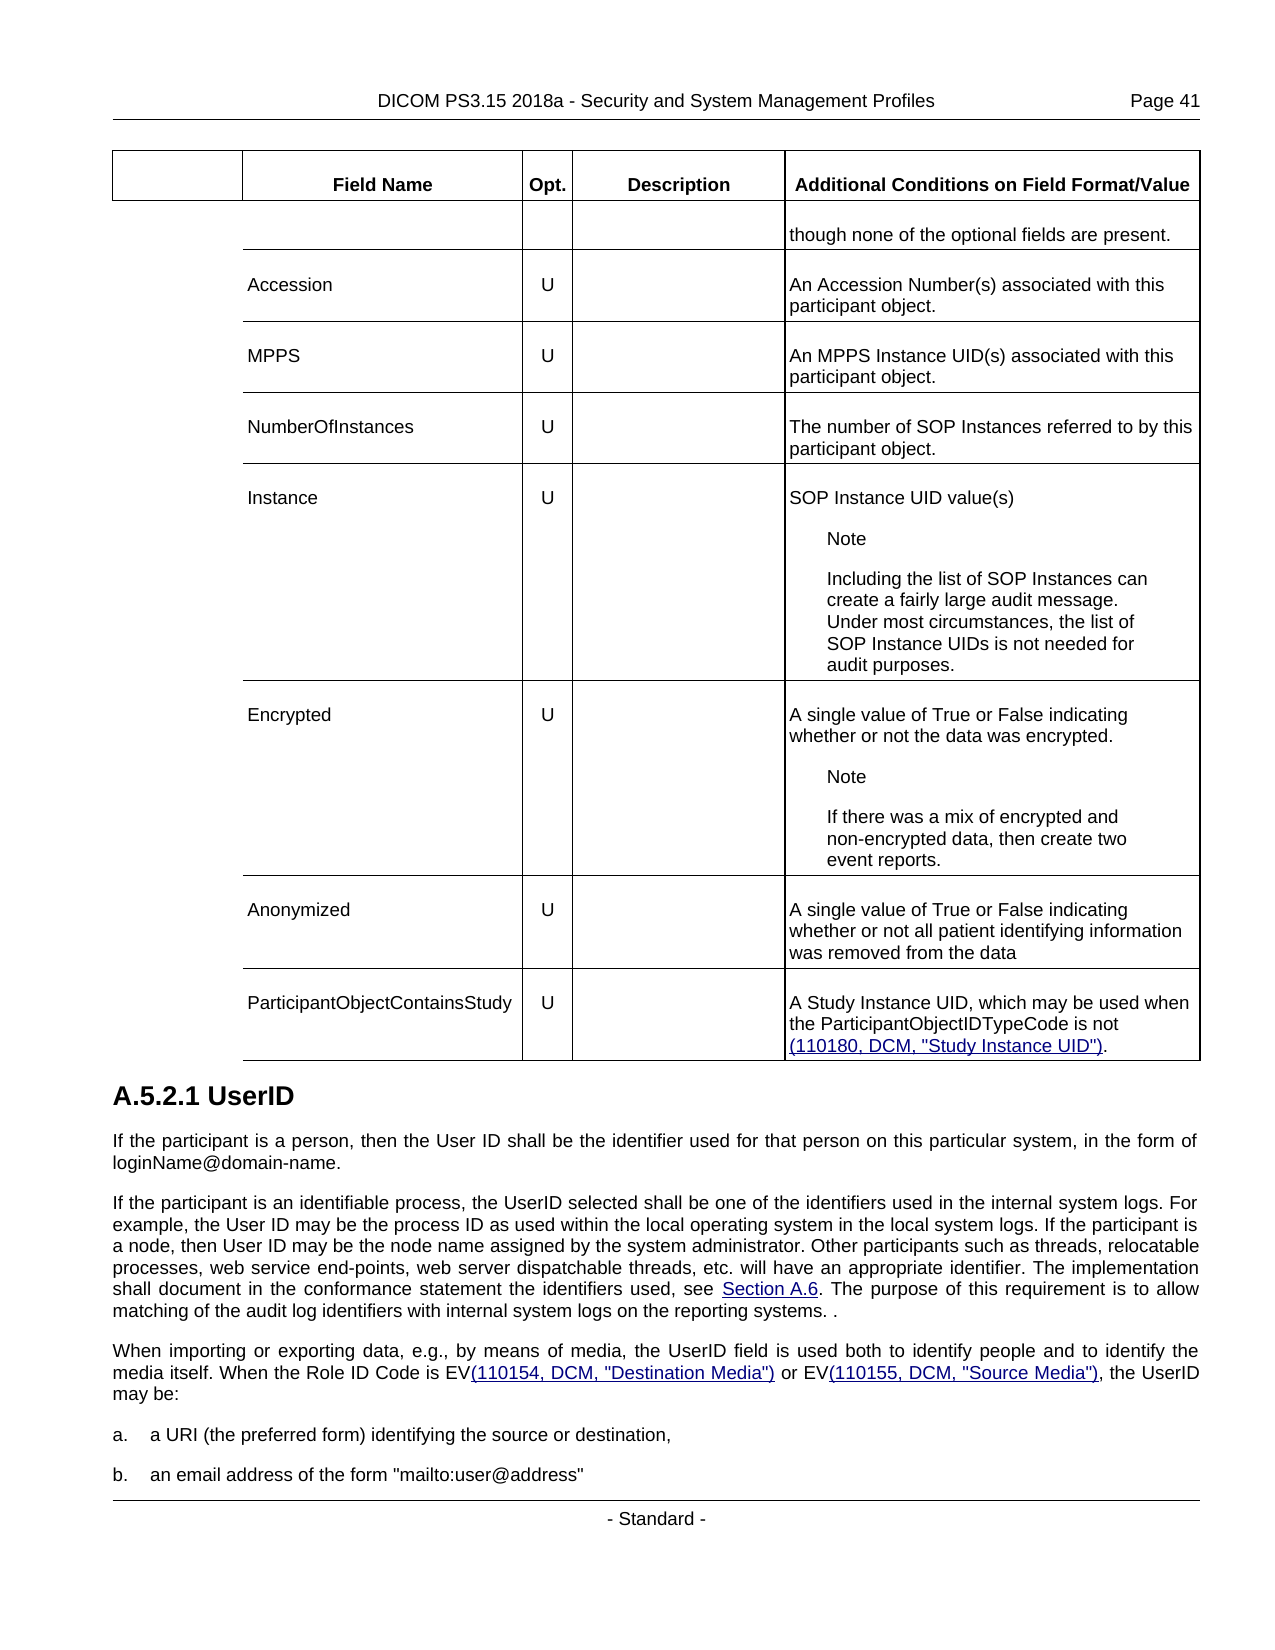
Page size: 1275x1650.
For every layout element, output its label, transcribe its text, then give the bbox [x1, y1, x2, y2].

table_cell [523, 201, 572, 249]
table_header Opt. [523, 151, 572, 200]
table_cell Accession [243, 250, 522, 321]
table_cell Anonymized [243, 876, 522, 967]
table_cell Encrypted [243, 681, 522, 875]
table_cell [573, 250, 784, 321]
table_header Description [573, 151, 784, 200]
table_header [113, 151, 242, 200]
table_cell U [523, 464, 572, 680]
table_cell [573, 464, 784, 680]
text If the participant is a person, then the User ID shall be the identifier used for that person on this particular system, in the form of loginName@domain-name. [112, 1130, 1200, 1173]
table_cell U [523, 322, 572, 392]
text A.5.2.1 UserID [112, 1080, 1200, 1111]
table_cell Instance [243, 464, 522, 680]
table_cell though none of the optional fields are present. [786, 201, 1199, 249]
text When importing or exporting data, e.g., by means of media, the UserID field is used both to identify people and to identify the media itself. When the Role ID Code is EV(110154, DCM, "Destination Media") or EV(110155, DCM, "Source Media"), the UserID may be: [112, 1340, 1200, 1405]
table_header Field Name [243, 151, 522, 200]
table_cell [573, 393, 784, 463]
table_cell A single value of True or False indicating whether or not all patient identifying information was removed from the data [786, 876, 1199, 967]
table_cell [573, 876, 784, 967]
list a URI (the preferred form) identifying the source or destination, [112, 1423, 1200, 1445]
table_cell SOP Instance UID value(s) Note Including the list of SOP Instances can create a fairly large audit message. Under most circumstances, the list of SOP Instance UIDs is not needed for audit purposes. [786, 464, 1199, 680]
table_cell The number of SOP Instances referred to by this participant object. [786, 393, 1199, 463]
table_cell [243, 201, 522, 249]
table_cell A single value of True or False indicating whether or not the data was encrypted. Note If there was a mix of encrypted and non-encrypted data, then create two event reports. [786, 681, 1199, 875]
table_cell [573, 201, 784, 249]
table_cell U [523, 250, 572, 321]
table_cell MPPS [243, 322, 522, 392]
table_cell A Study Instance UID, which may be used when the ParticipantObjectIDTypeCode is not (110180, DCM, "Study Instance UID"). [786, 969, 1199, 1060]
text If the participant is an identifiable process, the UserID selected shall be one of the identifiers used in the internal system logs. For example, the User ID may be the process ID as used within the local operating system in the local system logs. If the participant is a node, then User ID may be the node name assigned by the system administrator. Other participants such as threads, relocatable processes, web service end-points, web server dispatchable threads, etc. will have an appropriate identifier. The implementation shall document in the conformance statement the identifiers used, see Section A.6. The purpose of this requirement is to allow matching of the audit log identifiers with internal system logs on the reporting systems. . [112, 1192, 1200, 1321]
table_cell [573, 681, 784, 875]
table_cell An MPPS Instance UID(s) associated with this participant object. [786, 322, 1199, 392]
table_cell ParticipantObjectContainsStudy [243, 969, 522, 1060]
table_cell U [523, 681, 572, 875]
table_cell NumberOfInstances [243, 393, 522, 463]
table_header Additional Conditions on Field Format/Value [786, 151, 1199, 200]
table_cell U [523, 393, 572, 463]
list an email address of the form "mailto:user@address" [112, 1464, 1200, 1485]
table_cell U [523, 876, 572, 967]
table_cell [573, 322, 784, 392]
table_cell [573, 969, 784, 1060]
table_cell An Accession Number(s) associated with this participant object. [786, 250, 1199, 321]
table_cell U [523, 969, 572, 1060]
